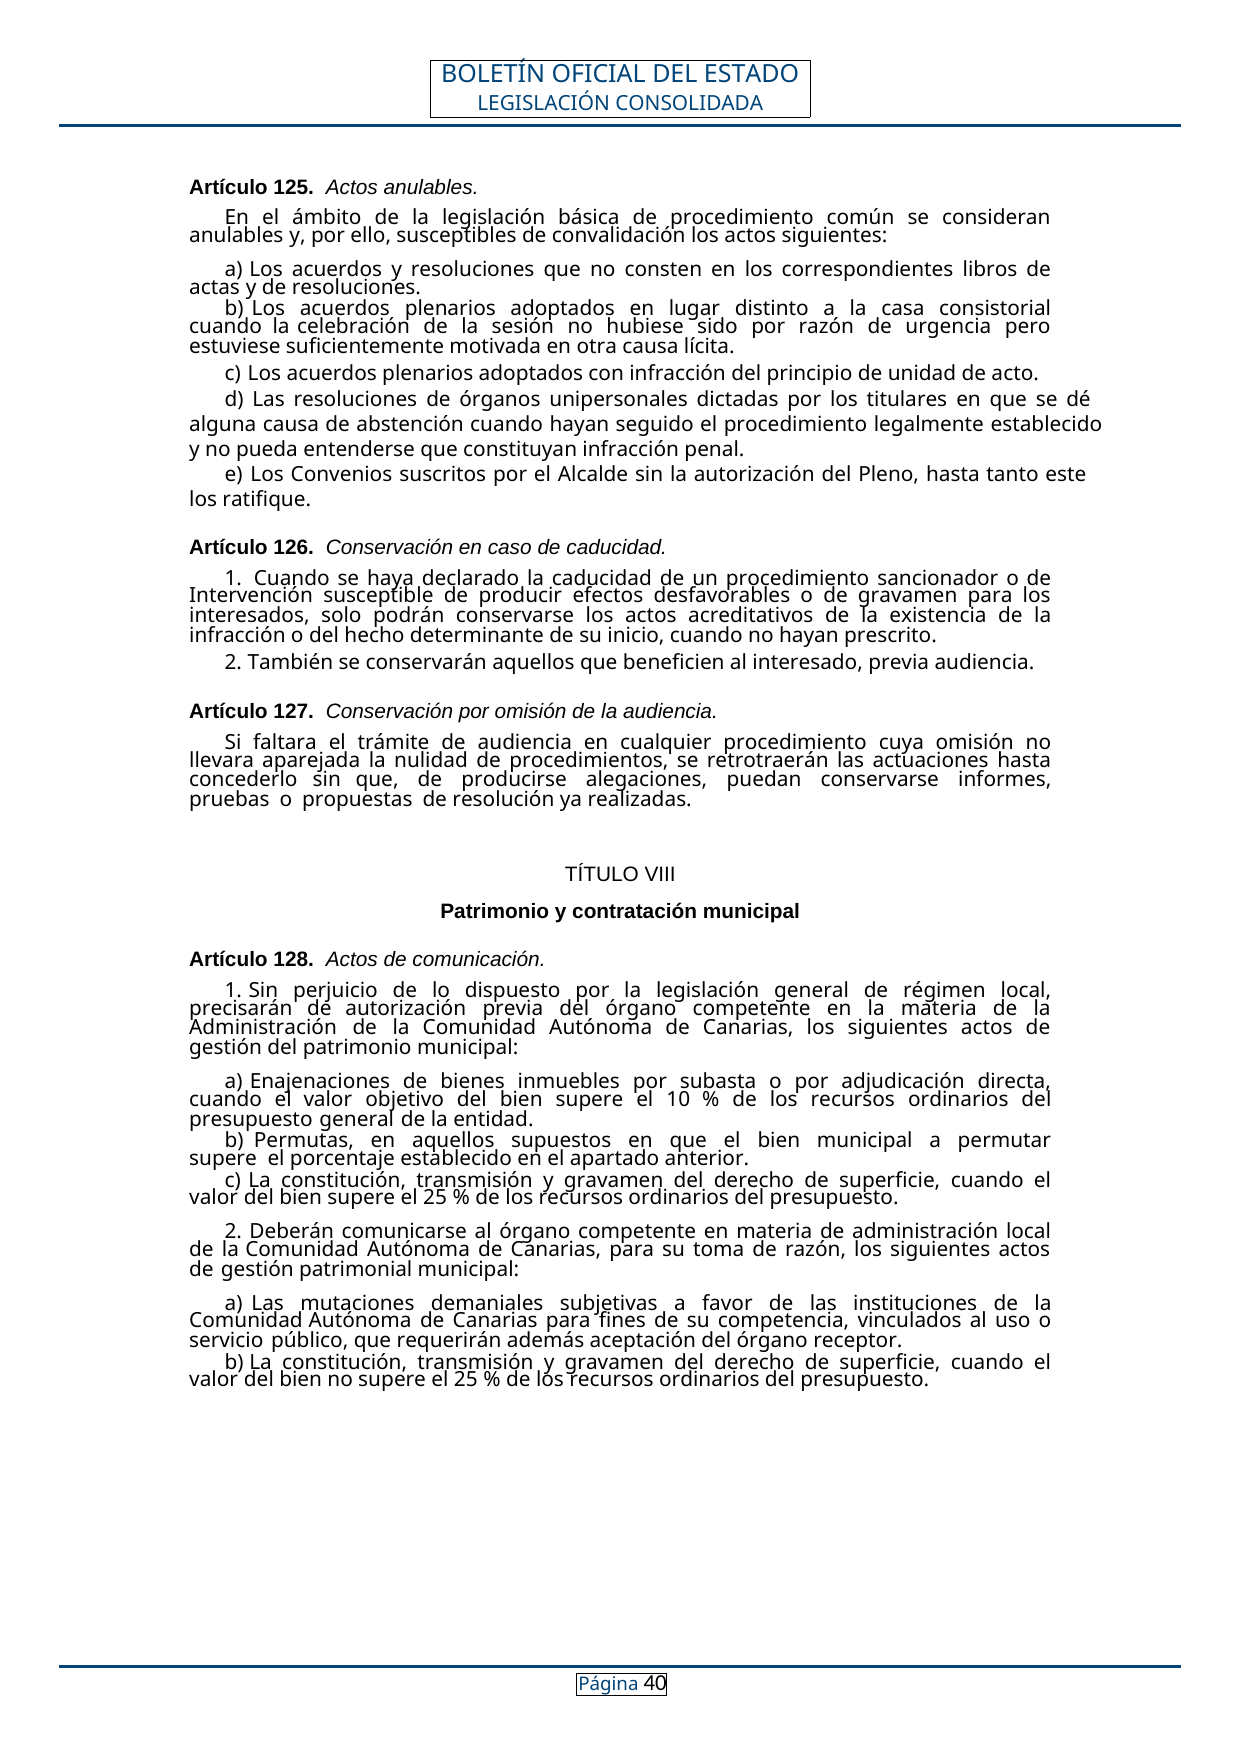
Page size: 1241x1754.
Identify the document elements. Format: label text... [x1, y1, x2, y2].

text y no pueda entenderse que constituyan infracción penal. [189, 436, 1194, 461]
text Artículo 126. Conservación en caso de caducidad. [189, 535, 1099, 559]
list También se conservarán aquellos que beneficien al interesado, previa audiencia. [224, 648, 1194, 675]
text Si faltara el trámite de audiencia en cualquier procedimiento cuya omisión no llevara aparejada la nulidad de procedimientos, se retrotraerán las actuaciones hasta concederlo sin que, de producirse alegaciones, puedan conservarse informes, pruebas o propuestas de resolución ya realizadas. [189, 734, 1051, 812]
text TÍTULO VIII [334, 862, 906, 886]
list Los Convenios suscritos por el Alcalde sin la autorización del Pleno, hasta tanto este [224, 461, 1194, 486]
text Artículo 125. Actos anulables. [189, 174, 1099, 198]
text alguna causa de abstención cuando hayan seguido el procedimiento legalmente establecido [189, 411, 1194, 436]
list Las resoluciones de órganos unipersonales dictadas por los titulares en que se dé [224, 386, 1194, 411]
list Los acuerdos plenarios adoptados con infracción del principio de unidad de acto. [224, 359, 1194, 386]
list Las mutaciones demaniales subjetivas a favor de las instituciones de la Comunidad Autónoma de Canarias para fines de su competencia, vinculados al uso o servicio público, que requerirán además aceptación del órgano receptor. [189, 1294, 1051, 1353]
list Sin perjuicio de lo dispuesto por la legislación general de régimen local, precisarán de autorización previa del órgano competente en la materia de la Administración de la Comunidad Autónoma de Canarias, los siguientes actos de gestión del patrimonio municipal: [189, 982, 1051, 1061]
list La constitución, transmisión y gravamen del derecho de superficie, cuando el valor del bien no supere el 25 % de los recursos ordinarios del presupuesto. [189, 1353, 1051, 1393]
text Artículo 127. Conservación por omisión de la audiencia. [189, 699, 1152, 723]
list La constitución, transmisión y gravamen del derecho de superficie, cuando el valor del bien supere el 25 % de los recursos ordinarios del presupuesto. [189, 1171, 1051, 1211]
text En el ámbito de la legislación básica de procedimiento común se consideran anulables y, por ello, susceptibles de convalidación los actos siguientes: [189, 209, 1051, 248]
list Los acuerdos plenarios adoptados en lugar distinto a la casa consistorial cuando la celebración de la sesión no hubiese sido por razón de urgencia pero estuviese suficientemente motivada en otra causa lícita. [189, 300, 1051, 359]
list Los acuerdos y resoluciones que no consten en los correspondientes libros de actas y de resoluciones. [189, 261, 1051, 300]
list Permutas, en aquellos supuestos en que el bien municipal a permutar supere el porcentaje establecido en el apartado anterior. [189, 1132, 1051, 1171]
list Enajenaciones de bienes inmuebles por subasta o por adjudicación directa, cuando el valor objetivo del bien supere el 10 % de los recursos ordinarios del presupuesto general de la entidad. [189, 1073, 1051, 1132]
subtitle Patrimonio y contratación municipal [360, 899, 880, 923]
list Cuando se haya declarado la caducidad de un procedimiento sancionador o de Intervención susceptible de producir efectos desfavorables o de gravamen para los interesados, solo podrán conservarse los actos acreditativos de la existencia de la infracción o del hecho determinante de su inicio, cuando no hayan prescrito. [189, 570, 1051, 648]
text Artículo 128. Actos de comunicación. [189, 947, 1194, 971]
list Deberán comunicarse al órgano competente en materia de administración local de la Comunidad Autónoma de Canarias, para su toma de razón, los siguientes actos de gestión patrimonial municipal: [189, 1223, 1051, 1282]
text los ratifique. [189, 486, 1099, 511]
